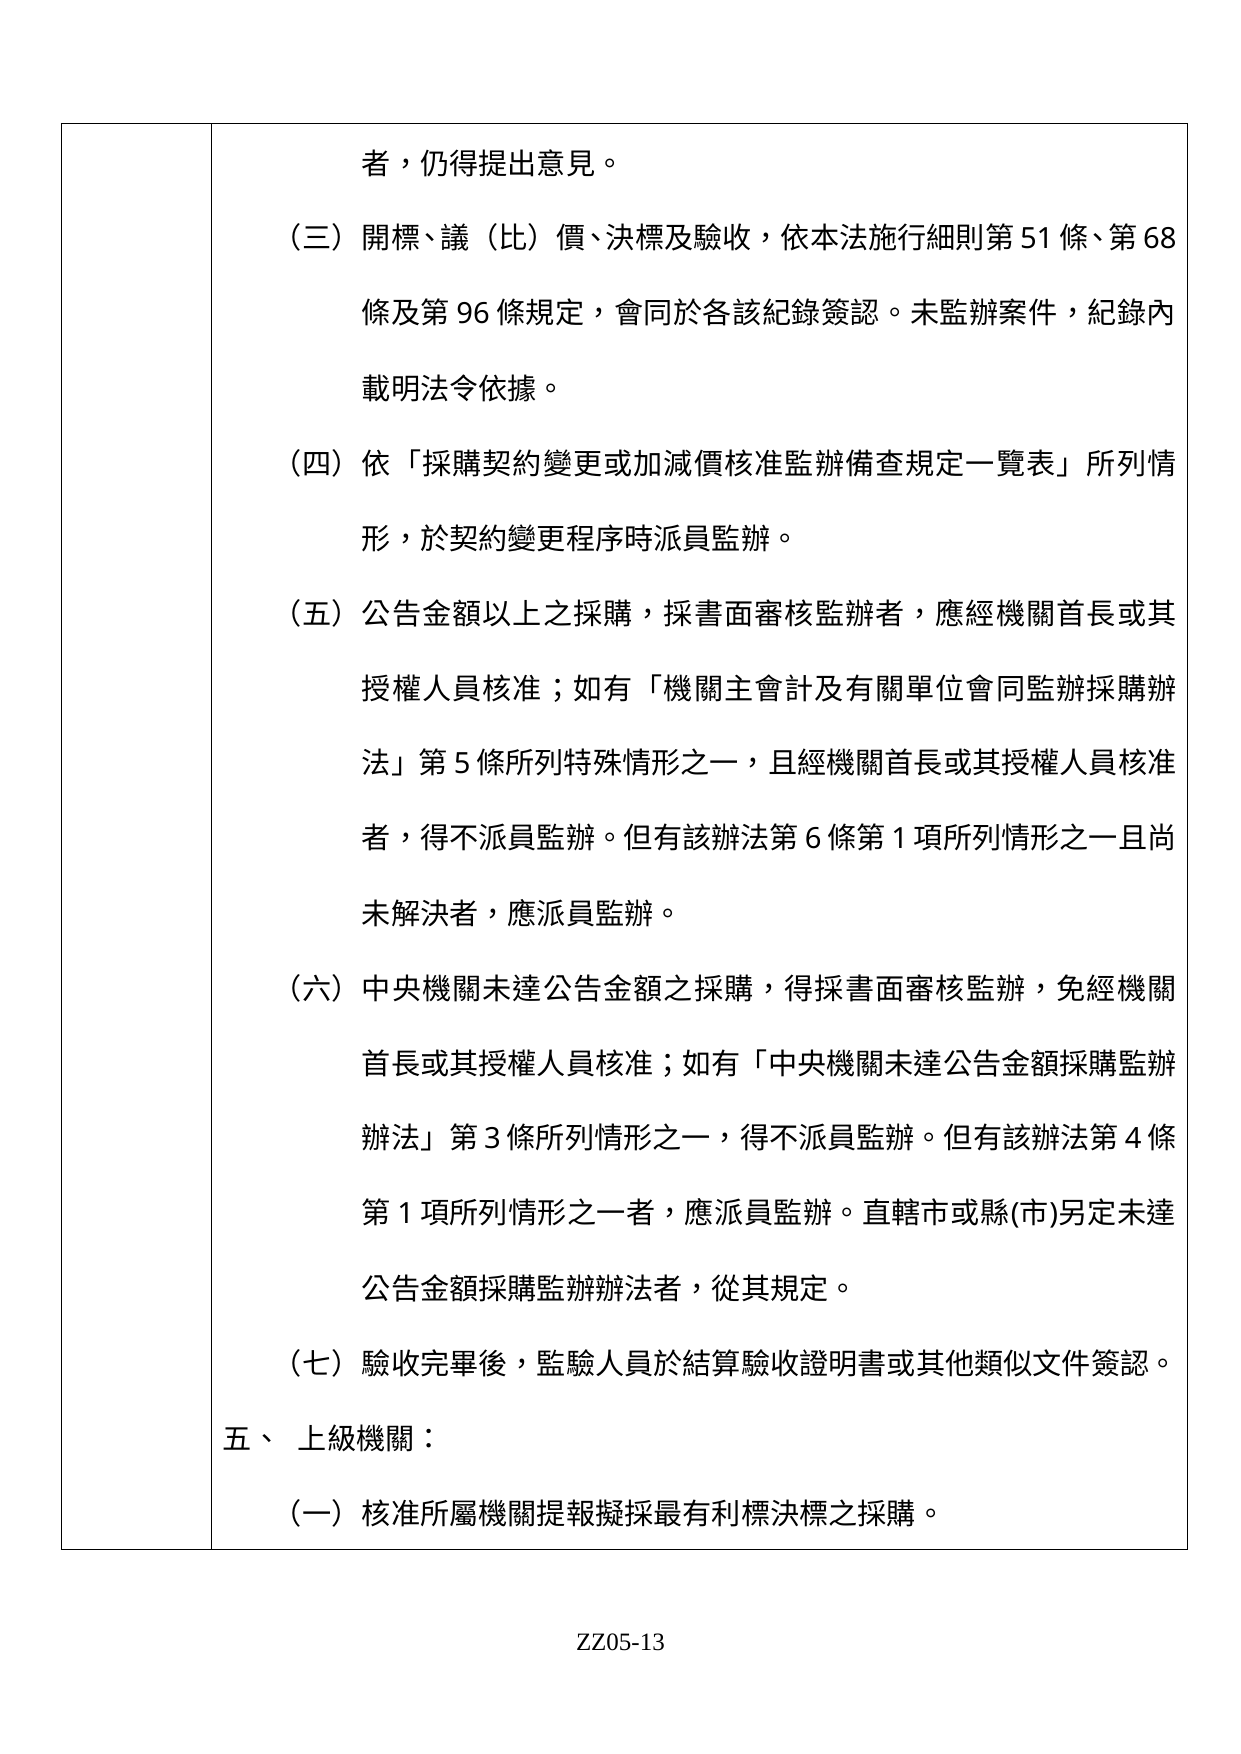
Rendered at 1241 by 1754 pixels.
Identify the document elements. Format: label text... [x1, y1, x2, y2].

table_cell [62, 124, 211, 1549]
table_cell 需求或使用單位： 採購規劃作業（採購單位亦得辦理）： 確定採購經費及其來源。 確定機關辦理採購之法令依據及適用弱勢團體、原住民、資源回收之法律規定。 採購需求分析： 採購需求之簽核。 預估採購預算金額。 採購案件之全生命週期評估。 預期使用情形及效益分析。 採購策略評估： 評估是否利用共同供應契約。 評估是否以統包方式辦理招標。 評估是否允許共同投標。 評估機關是否具有自行辦理採購之專業人員及能力，或依政府採購法（下稱本法）第5條規定委託法人團體代辦或依本法第40條第1項規定洽由其他具有專業能力之機關代辦。 評估招標方式。 評估決標原則。 辦理採購前須依規定完成簽核或層報核定程序。 請購作業： 配合計畫期程並考量招標作業所需時間，適時提出請購。 避免意圖規避本法化整為零分批採購。 協助採購作業： 就權管部分協助訂定招標文件，查察有無限制競爭情形。 依本法第36條、第37條及「投標廠商資格與特殊或巨額採購認定標準」，研訂投標廠商資格，不得不當限制競爭，並以確認廠商具備履行契約所必須之能力者為限。 依本法第26條及「政府採購法第26條執行注意事項」，研訂技術規格，其所標示之擬採購產品或服務之特性，在目的及效果上均不得限制競爭。 技術服務案件，查察設計是否符合節省能源、減少溫室氣體排放、保護環境、節約資源、經濟耐用等目的，並考量景觀、自然生態、兩性友善環境、生活美學。 訂有底價之採購，提出底價之預估金額及其分析。 承辦審標事項人員出席開標會議協助開標、審標、處理廠商標價偏低情形。 會同抽查驗核廠商履約結果有無與契約、圖說或貨樣規定不符，並會同決定不符時之處置，協助辦理驗收有關作業並於驗收紀錄簽認。但採購事項單純者得免之。 巨額採購，依本法第111條及「機關提報巨額採購使用情形及效益分析作業規定」，於使用期間內逐年提報使用情形及效益分析，並依審計法施行細則第42條之3函報審計機關。 協助處理採購爭議。 採購單位： 招標作業： 依本法第7條規定，確認該採購案之性質歸屬為工程、財物或勞務採購。 就其所辦採購案件，依採購金額認定屬巨額採購、查核金額以上之採購、公告金額以上之採購或小額採購，並於招標前認定採購金額、預算金額、預計金額。 視採購案件之標的、性質、金額及規模不同，依本法第18條至第23條規定選擇適當之招標方式。 考量採購之異質程度，依本法第52條規定、「機關異質採購最低標作業須知」及「機關異質採購最有利標作業須知」，選擇適當之決標原則，例如採最低標（包括異質採購最低標）或最有利標決標（包括適用或準用最有利標、取最有利標精神擇符合需要者）。採適用最有利標決標者，依本法第56條第3項規定，應先報經上級機關核准。 編製、核定預算，其預算金額不得逾越經核定之分配預算範圍。 注意廠商資格及技術規格合理且無限制競爭。 採用主管機關訂頒各類範本訂定招標文件，並簽請機關首長或其授權人核定。本法第63條第1項規定，各類採購契約以採用主管機關訂定之範本為原則，並得視個案採購特性及實際需要，納入相關履約管理約定。依本法第34條保密規定處理招標文件。 依「公共工程招標文件公開閱覽制度實施要點」第2點，辦理特殊或查核金額以上之工程採購，於公告招標前辦理招標文件之公開閱覽。 公開招標或選擇性招標，依本法第27條規定，應將招標公告或辦理資格審查之公告刊登於政府採購公報並公開於資訊網路。公告之內容修正時，亦同；另依本法第22條第1項第9款至第11款辦理公開客觀評選優勝者或公開徵求勘選認定適合需要者，亦同。依本法第22條採限制性招標，其無公開評選或公開徵求作業者，得邀請特定廠商比價或議價；其得以比價方式辦理者，優先以比價方式辦理。 公開招標之招標文件及選擇性招標之預先辦理資格審查文件，應依本法第29條規定自公告日起至截止投標日或收件日止，公開發給、發售及郵遞方式辦理。採電子領標者，依「電子採購作業辦法」第6條規定，利用主管機關之政府電子採購網辦理，得免另備書面文件。 開標審標作業： 開標前依本法第33條及其施行細則第29條規定，檢視已收受之廠商投標文件是否於投標截止期限前，以郵遞或專人送達招標機關或其指定之場所，有無書面密封且外標封外有無標示廠商名稱及地址。允許廠商電子投標者，依電子採購作業辦法第15條規定辦理電子開標。 開標前簽請機關首長或其授權人員，指派適當人員擔任主持開標人員，主持開標人員得兼任承辦開標人員；開標後需當場審標者，通知承辦審標事項之人員會辦、協辦。 開標前依本法第13條規定通知主（會）計單位、有關單位派員監辦；查核金額以上採購，依本法第12條規定通知上級機關派員監辦。 開標前查察是否有本法第48條不予開標及承辦、監辦採購人員有無本法第15條需迴避之情形。 開標前檢查投標廠商家數是否已達法定家數（如有分段開標，係指第1段開標）：未達法定家數者，不予開標。已達法定家數者，依開標人員分工事項辦理開標作業。 須於開標前訂定底價者，就規劃、設計、需求或使用單位提出之底價預估金額及其分析，檢討後簽報機關首長或其授權人員核定底價。但重複性採購或未達公告金額之採購，得逕行簽報核定。注意底價之保密規定。 依規定開啟廠商投標文件之標封，宣布投標廠商之名稱或代號、家數及其他招標文件規定之事項。有標價者，並宣布之（最有利標採協商措施且包括標價者，不宣布標價）。分段開標之採購，得依資格、規格、價格之順序開標，或將【資格與規格】或【規格與價格】合併開標。 查察廠商之投標文件有無本法第50條第1項所列各款情形之一。 審查投標廠商有無依招標文件規定繳納押標金，及其額度是否符合招標文件規定。 查察投標廠商有無本法第31條第2項及招標文件所規定押標金不予發還之情形。 審查投標廠商有無依招標文件規定檢附資格文件或技術規格文件及是否符合招標文件規定（附有投標廠商聲明書、切結書或投標須知規定之其他事項，納入審標範圍），並查察文件之真實性。 依招標文件規定審查投標廠商之價格文件，並將各廠商報價登錄於開標紀錄表；最低標廠商如有總標價或部分標價偏低，顯不合理，有降低品質、不能誠信履約之虞或其他特殊情形，並依本法第58條規定辦理。 審查廠商投標文件，如發現其內容有疑義時，得通知投標廠商提出說明，以確認其正確之內容。廠商投標文件如屬明顯打字或書寫錯誤，與標價無關，機關得允許廠商更正。投標之價格文件內記載金額之文字與號碼不符時，以文字為準。 依規定製作開標紀錄，由辦理開標人員會同簽認；有監辦人員者，亦應會同簽認。 未順利開標之案件，檢討其原因，作必要且合理之修正後重行招標，或停止採購。 議（比）價及決標作業： 議（比）價、決標前依規定通知主（會）計單位、有關單位派員監辦；查核金額以上採購，通知上級機關派員監辦。 減價或評選結果符合本法第52條至第56條規定者，辦理決標；無決標對象者，宣布廢標。 依規定製作議價、比價、決標紀錄，由辦理人員會同簽認；有監辦人員者，亦應會同簽認。無法決標者，亦同。 依本法第61條、第62條規定，於決標後30日內辦理決標資料之公告、彙送。無法決標者，刊登無法決標公告。 依決標結果製作合約文件。 未順利決標之案件，檢討其原因，作必要且合理之修正後重行招標，或停止採購。 爭議處理： 屬於招標、審標、決標之爭議，依本法第75條、第84條處理。 屬於招標、審標、決標且與本法第101條有關之爭議，依本法第101條至第103條及其施行細則第109條之1規定處理。 履約管理及驗收單位： 依契約約定之給付條件、期限，完成審核程序，給付契約價金。 注意得標廠商於履約期間內之履約進度，督促廠商依期限履約；廠商逾履約期限者，依契約約定計算逾期違約金。 查察得標廠商是否自行履行工程、勞務契約，不得有轉包情形。廠商履行財物契約，其需經一定履約過程，非以現成財物供應者，亦同。 工程採購，注意廠商有無違法僱用外籍勞工情形；財物採購，注意履約標的來源是否合法、證明文件有無不實情形；勞務採購，注意勞工權益之保障。 督促廠商注意履約品質，辦理自主檢查。如發現或預見廠商之履約瑕疵，或有其他違反契約之情事者，通知廠商限期改善。廠商未於期限內改善者，依契約約定辦理。 查察廠商是否依契約所定保險內容投保，避免廠商以過高之自負額或除外不保之批註等方式，減省保險費用，致保險範圍不足；查察保險契約有無偽造變造之情形。 查察廠商履約有無契約所定各種保證金不發還情事、廠商連帶保證書、保險單有無偽造變造情形。注意廠商連帶保證書及連帶保證保險單之有效期、提前通知展期、有效期內通知銀行/保險公司給付。 因合法事由，契約標的、價金、履約期限或其他契約內容須變更者，須作成書面文件並經雙方簽名蓋章。契約變更應依「採購契約變更或加減價核准監辦備查規定一覽表」辦理，並注意上開一覽表對應項次之核准、監辦、備查規定。 契約雙方因履約而生爭議者，應依法令及契約約定，盡力協調解決。履約爭議發生後，與爭議無關或不受影響之部分應繼續履約。但經機關同意者不在此限。 工程採購除契約另有規定外，應於收到廠商竣工書面通知之日起7日內，會同監造單位及廠商，依據契約、圖說或貨樣核對竣工之項目及數量，確定是否竣工；廠商未依機關通知派代表參加者，仍得予確定。 有初驗程序者，應於收受監造單位送審之全部資料之日起30日內辦理初驗，並作成初驗紀錄。初驗結果與契約、圖說、貨樣規定不符，應於紀錄載明初驗結果與不符情形，及改善、拆除、重作、退貨、換貨之期限。初驗結果可作為正式驗收之用。 法令或契約載有驗收時應辦理丈量、檢驗或試驗之方法、程序或標準者，應依其規定辦理。 有初驗程序者，初驗合格後，應於20日內（契約另有約定者，從其約定）辦理驗收，並作成驗收紀錄。無初驗程序者，應於接獲廠商通知備驗或可得驗收之程序完成後30日內（契約另有約定者，從其約定）辦理驗收，並作成驗收紀錄。 主驗人主持驗收程序，抽查驗核廠商履約結果有無與契約、圖說或貨樣規定不符，視需要拆驗或化驗工程、財物之隱蔽部分；並決定廠商履約結果與契約、圖說或貨樣規定不符時之處置，並於結算驗收證明書或其他類似文件簽認。機關承辦採購單位之人員（指機關辦理該採購案件最基層之承辦人員），不得為所辦採購驗收之主驗人或樣品及材料之檢驗人。 公告金額以上之工程或財物採購，除符合本法施行細則第90條第1項第1款或其他經主管機關認定之情形者外，應填具結算驗收證明書或其他類似文件。未達公告金額之工程或財物採購，得由機關視需要填具之。勞務採購準用之。 辦理減價收受者，須符合本法第72條第2項、其施行細則第98條第2項規定。 廠商如有逾期履約之情形，覈實計算逾期違約金；未履約之項目，扣減契約價金。 驗收完畢後15日填具結算驗收證明書或其他類似文件。但有特殊情形必須延期，須經機關首長或其授權人員核准。 機關與廠商因履約爭議未能達成協議者，依契約約定及本法第85條之1規定處理；屬於履約管理、驗收且與本法第101條有關之爭議，依本法第101條至第103條及其施行細則第109條之1規定處理。 監辦單位（包括主會計及有關單位）： 開標、議（比）價、決標及驗收之監辦，於未達公告金額之採購，依本法第13條第2項規定，中央機關依「中央機關未達公告金額採購監辦辦法」；地方機關依直轄市、縣市政府訂定之監辦辦法辦理監辦，直轄市、縣市政府未另定監辦辦法者，比照公告金額以上之採購，依本法第13條第1項及「機關主會計及有關單位會同監辦採購辦法」監辦。 監辦，指監辦人員實地監視或書面審核機關辦理開標、比價、議價、決標及驗收是否符合本法規定之程序，不包括涉及廠商資格、規格、商業條款、底價訂定、決標條件及驗收方法等採購之實質或技術事項之審查。但監辦人員發現該等事項有違反法令情形者，仍得提出意見。 開標、議（比）價、決標及驗收，依本法施行細則第51條、第68條及第96條規定，會同於各該紀錄簽認。未監辦案件，紀錄內載明法令依據。 依「採購契約變更或加減價核准監辦備查規定一覽表」所列情形，於契約變更程序時派員監辦。 公告金額以上之採購，採書面審核監辦者，應經機關首長或其授權人員核准；如有「機關主會計及有關單位會同監辦採購辦法」第5條所列特殊情形之一，且經機關首長或其授權人員核准者，得不派員監辦。但有該辦法第6條第1項所列情形之一且尚未解決者，應派員監辦。 中央機關未達公告金額之採購，得採書面審核監辦，免經機關首長或其授權人員核准；如有「中央機關未達公告金額採購監辦辦法」第3條所列情形之一，得不派員監辦。但有該辦法第4條第1項所列情形之一者，應派員監辦。直轄市或縣(市)另定未達公告金額採購監辦辦法者，從其規定。 驗收完畢後，監驗人員於結算驗收證明書或其他類似文件簽認。 上級機關： 核准所屬機關提報擬採最有利標決標之採購。 派員監辦所屬機關辦理查核金額以上採購之開標、比價、議價、決標及驗收，並得斟酌個案金額、地區或其他特殊情形，決定應否派員監辦。其未派員監辦者，應事先通知機關自行依法辦理。 監辦，不包括涉及廠商資格、規格、商業條款、底價訂定、決標條件及驗收方法等實質或技術事項之審查。監辦人員發現該等事項有違反法令情形者，仍得提出意見。監辦人員採書面審核監辦者，應經機關首長或其授權人員核准。 依「採購契約變更或加減價核准監辦備查規定一覽表」所列情形，於所屬機關辦理契約變更程序時派員監辦。 所屬機關辦理未達查核金額之採購，其決標金額達查核金額者，或契約變更後其金額達查核金額者，辦理所屬機關補具相關文件之備查程序。 查核金額以上採購，核准所屬機關提報之超過底價百分之四之採購案決標。 查核金額以上採購，核准所屬機關提報之減價收受。 依本法第85條之3規定，核定所屬機關提報不同意調解建議之決定。 依本法第85條之4規定，核定所屬機關提報對調解方案所提之異議。 其餘事項依主管機關訂頒之「政府採購法規定須報上級機關核准核定同意備查事項上級機關權責一覽表」。 [212, 124, 1187, 1549]
